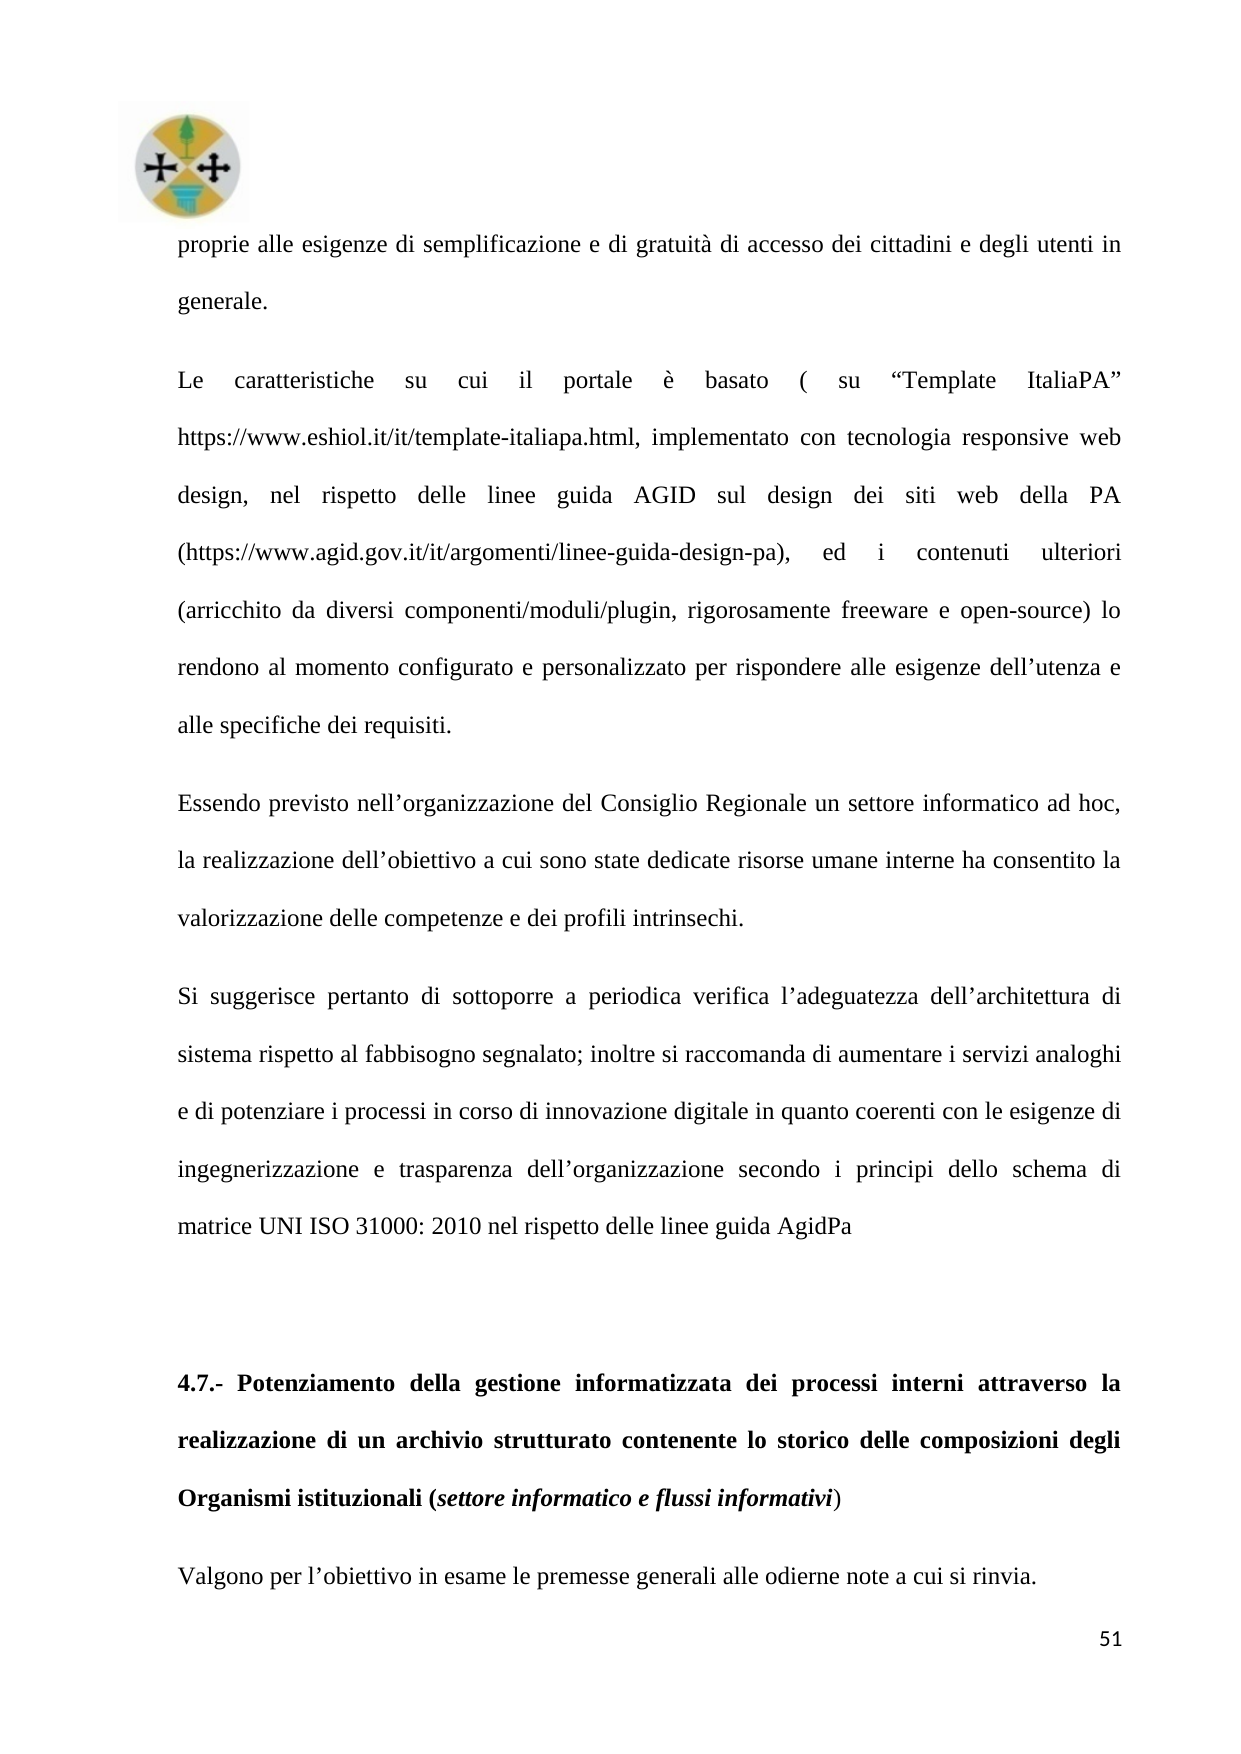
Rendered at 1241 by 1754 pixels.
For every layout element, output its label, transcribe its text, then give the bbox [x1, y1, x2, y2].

text Le caratteristiche su cui il portale è basato ( su “Template ItaliaPA” https://www.eshiol.it/it/template-italiapa.html, implementato con tecnologia responsive web design, nel rispetto delle linee guida AGID sul design dei siti web della PA (https://www.agid.gov.it/it/argomenti/linee-guida-design-pa), ed i contenuti ulteriori (arricchito da diversi componenti/moduli/plugin, rigorosamente freeware e open-source) lo rendono al momento configurato e personalizzato per rispondere alle esigenze dell’utenza e alle specifiche dei requisiti. [177, 365, 1122, 738]
text Essendo previsto nell’organizzazione del Consiglio Regionale un settore informatico ad hoc, la realizzazione dell’obiettivo a cui sono state dedicate risorse umane interne ha consentito la valorizzazione delle competenze e dei profili intrinsechi. [177, 788, 1122, 932]
text proprie alle esigenze di semplificazione e di gratuità di accesso dei cittadini e degli utenti in generale. [177, 229, 1122, 315]
text Valgono per l’obiettivo in esame le premesse generali alle odierne note a cui si rinvia. [177, 1561, 1122, 1590]
text 4.7.- Potenziamento della gestione informatizzata dei processi interni attraverso la realizzazione di un archivio strutturato contenente lo storico delle composizioni degli Organismi istituzionali (settore informatico e flussi informativi) [177, 1368, 1122, 1512]
text Si suggerisce pertanto di sottoporre a periodica verifica l’adeguatezza dell’architettura di sistema rispetto al fabbisogno segnalato; inoltre si raccomanda di aumentare i servizi analoghi e di potenziare i processi in corso di innovazione digitale in quanto coerenti con le esigenze di ingegnerizzazione e trasparenza dell’organizzazione secondo i principi dello schema di matrice UNI ISO 31000: 2010 nel rispetto delle linee guida AgidPa [177, 981, 1122, 1240]
